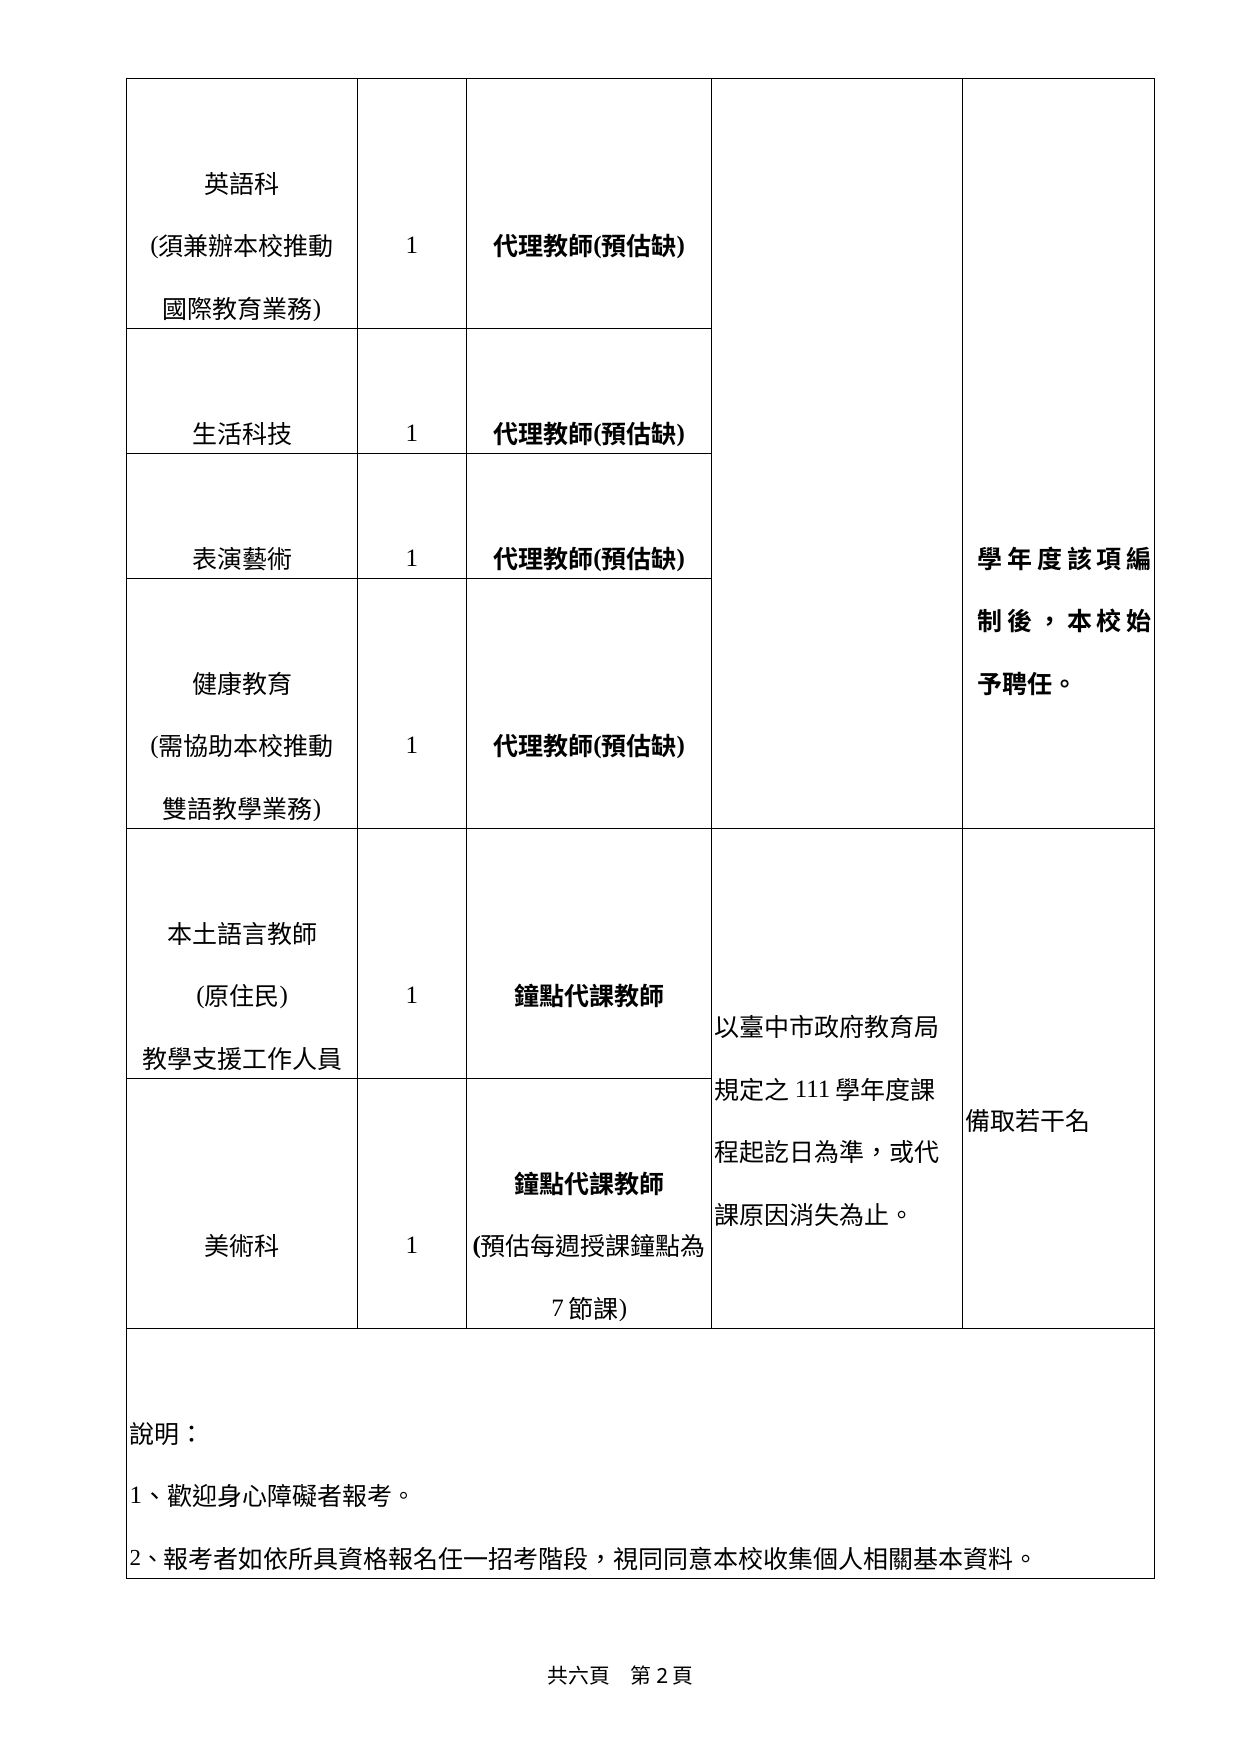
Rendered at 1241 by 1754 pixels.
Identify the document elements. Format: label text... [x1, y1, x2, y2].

table_cell 代理教師(預估缺) [467, 454, 711, 578]
table_cell 美術科 [127, 1079, 357, 1328]
table_cell 表演藝術 [127, 454, 357, 578]
table_cell 英語科 (須兼辦本校推動 國際教育業務) [127, 79, 357, 328]
table_cell 健康教育 (需協助本校推動 雙語教學業務) [127, 579, 357, 828]
table_cell 1 [358, 79, 466, 328]
table_cell 1 [358, 1079, 466, 1328]
table_cell 學年度該項編制後，本校始予聘任。 [963, 79, 1154, 828]
table_cell [712, 79, 962, 828]
table_cell 1 [358, 454, 466, 578]
table_cell 代理教師(預估缺) [467, 79, 711, 328]
table_cell 說明： 1、歡迎身心障礙者報考。 2、報考者如依所具資格報名任一招考階段，視同同意本校收集個人相關基本資料。 [127, 1329, 1154, 1578]
table_cell 代理教師(預估缺) [467, 579, 711, 828]
table_cell 1 [358, 329, 466, 453]
table_cell 備取若干名 [963, 829, 1154, 1328]
table_cell 本土語言教師 (原住民) 教學支援工作人員 [127, 829, 357, 1078]
table_cell 鐘點代課教師 (預估每週授課鐘點為7節課) [467, 1079, 711, 1328]
table_cell 生活科技 [127, 329, 357, 453]
table_cell 以臺中市政府教育局規定之111學年度課程起訖日為準，或代課原因消失為止。 [712, 829, 962, 1328]
table_cell 1 [358, 829, 466, 1078]
table_cell 1 [358, 579, 466, 828]
table_cell 代理教師(預估缺) [467, 329, 711, 453]
table_cell 鐘點代課教師 [467, 829, 711, 1078]
